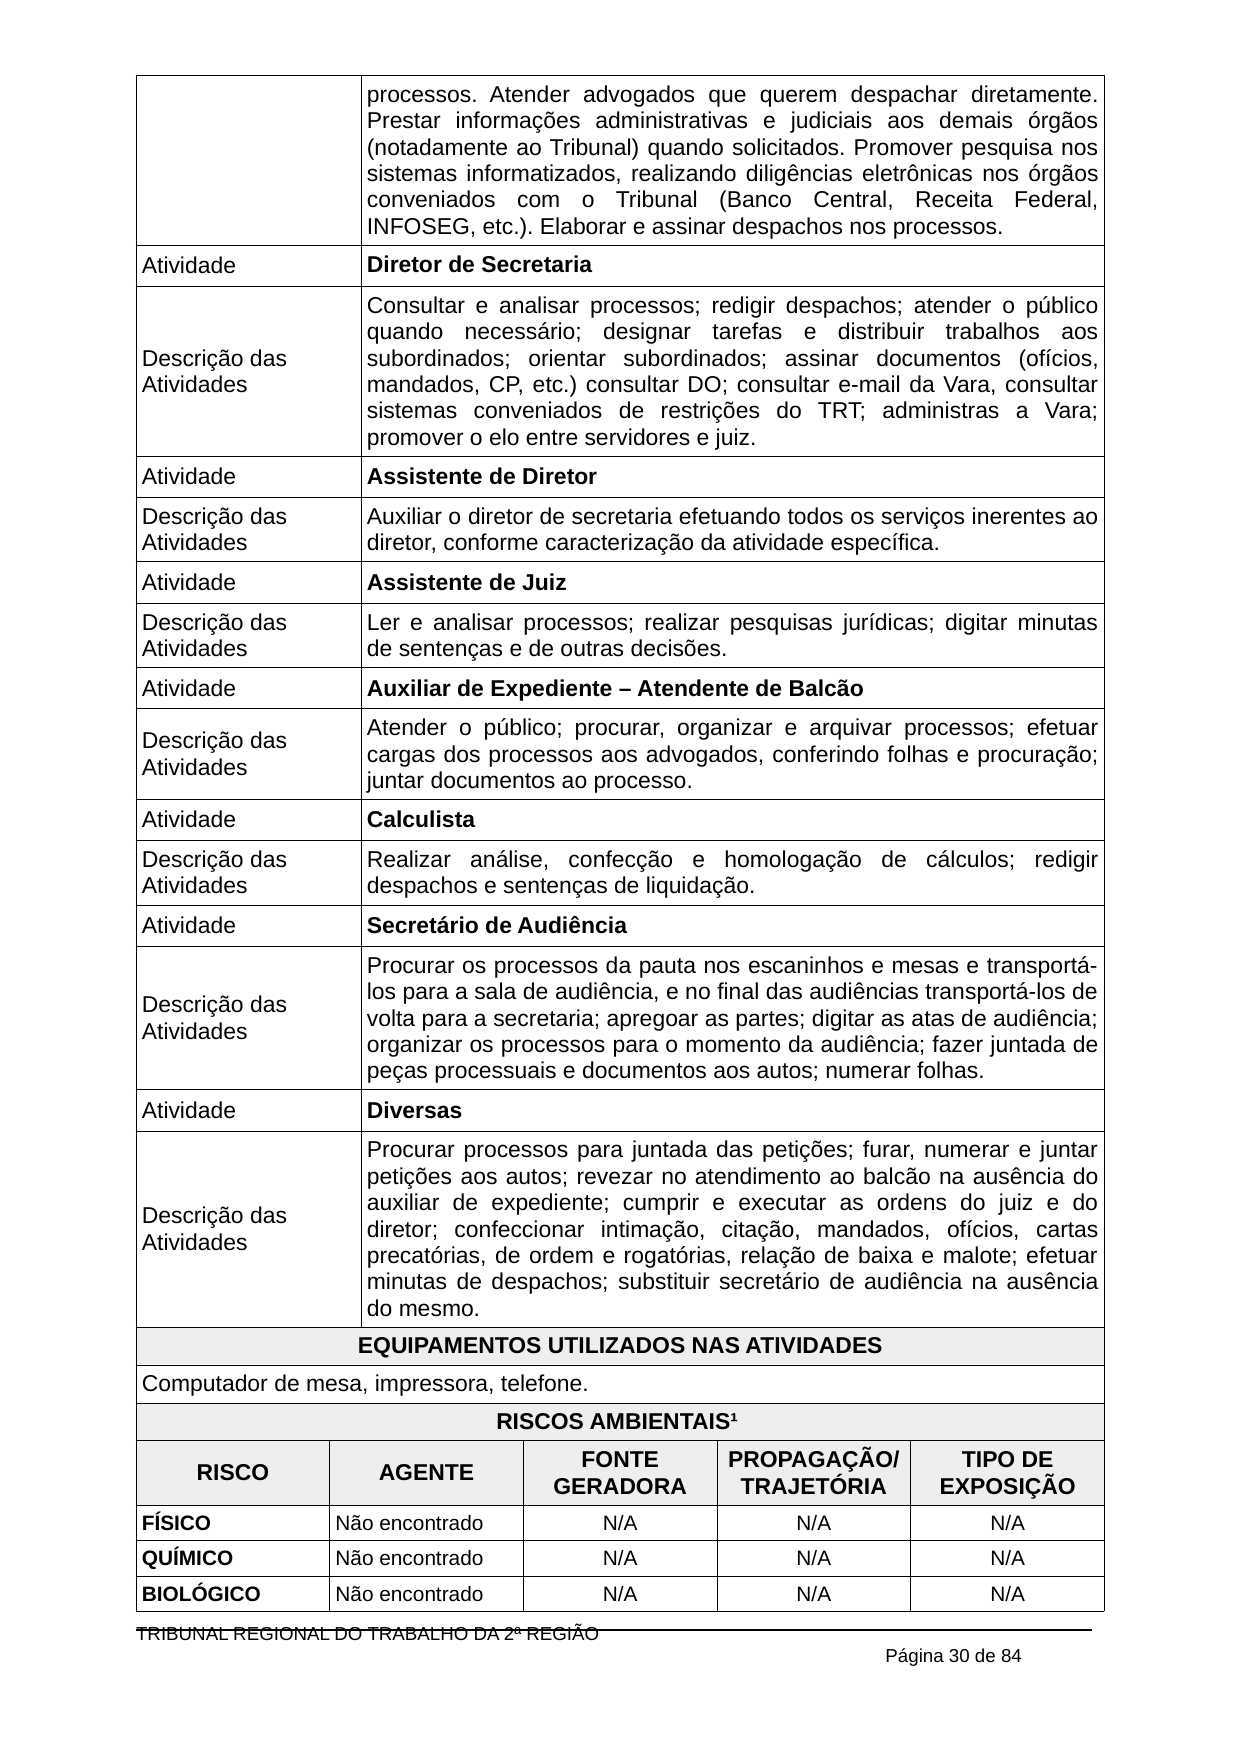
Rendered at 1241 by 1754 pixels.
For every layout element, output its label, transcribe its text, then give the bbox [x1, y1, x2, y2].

table_cell Não encontrado [330, 1541, 523, 1576]
table_cell TIPO DE EXPOSIÇÃO [911, 1441, 1104, 1505]
table_cell N/A [524, 1506, 717, 1540]
table_cell Ler e analisar processos; realizar pesquisas jurídicas; digitar minutas de sentenças e de outras decisões. [362, 604, 1104, 667]
table_cell Atividade [137, 668, 361, 708]
table_cell Descrição das Atividades [137, 498, 361, 561]
table_cell Auxiliar o diretor de secretaria efetuando todos os serviços inerentes ao diretor, conforme caracterização da atividade específica. [362, 498, 1104, 561]
table_cell Atividade [137, 562, 361, 603]
table_cell Procurar os processos da pauta nos escaninhos e mesas e transportá-los para a sala de audiência, e no final das audiências transportá-los de volta para a secretaria; apregoar as partes; digitar as atas de audiência; organizar os processos para o momento da audiência; fazer juntada de peças processuais e documentos aos autos; numerar folhas. [362, 947, 1104, 1089]
table_cell Assistente de Juiz [362, 562, 1104, 603]
table_cell Secretário de Audiência [362, 906, 1104, 946]
table_cell RISCO [137, 1441, 329, 1505]
table_cell Calculista [362, 800, 1104, 840]
table_cell N/A [524, 1541, 717, 1576]
table_cell Atividade [137, 1090, 361, 1131]
table_cell N/A [524, 1577, 717, 1611]
table_cell N/A [911, 1577, 1104, 1611]
table_cell Atividade [137, 246, 361, 286]
table_cell Atividade [137, 457, 361, 497]
table_cell N/A [718, 1506, 910, 1540]
table_cell Descrição das Atividades [137, 287, 361, 456]
table_cell Não encontrado [330, 1577, 523, 1611]
table_cell FONTE GERADORA [524, 1441, 717, 1505]
table_cell Descrição das Atividades [137, 709, 361, 799]
table_cell N/A [911, 1541, 1104, 1576]
table_cell Descrição das Atividades [137, 1132, 361, 1327]
table_cell Diversas [362, 1090, 1104, 1131]
table_cell Realizar análise, confecção e homologação de cálculos; redigir despachos e sentenças de liquidação. [362, 841, 1104, 904]
table_cell BIOLÓGICO [137, 1577, 329, 1611]
table_cell Atividade [137, 800, 361, 840]
table_cell [137, 76, 361, 245]
table_cell Atender o público; procurar, organizar e arquivar processos; efetuar cargas dos processos aos advogados, conferindo folhas e procuração; juntar documentos ao processo. [362, 709, 1104, 799]
table_cell Auxiliar de Expediente – Atendente de Balcão [362, 668, 1104, 708]
table_cell N/A [911, 1506, 1104, 1540]
table_cell PROPAGAÇÃO/ TRAJETÓRIA [718, 1441, 910, 1505]
table_cell N/A [718, 1541, 910, 1576]
table_cell Descrição das Atividades [137, 604, 361, 667]
table_cell Consultar e analisar processos; redigir despachos; atender o público quando necessário; designar tarefas e distribuir trabalhos aos subordinados; orientar subordinados; assinar documentos (ofícios, mandados, CP, etc.) consultar DO; consultar e-mail da Vara, consultar sistemas conveniados de restrições do TRT; administras a Vara; promover o elo entre servidores e juiz. [362, 287, 1104, 456]
table_cell FÍSICO [137, 1506, 329, 1540]
table_cell processos. Atender advogados que querem despachar diretamente. Prestar informações administrativas e judiciais aos demais órgãos (notadamente ao Tribunal) quando solicitados. Promover pesquisa nos sistemas informatizados, realizando diligências eletrônicas nos órgãos conveniados com o Tribunal (Banco Central, Receita Federal, INFOSEG, etc.). Elaborar e assinar despachos nos processos. [362, 76, 1104, 245]
table_cell Diretor de Secretaria [362, 246, 1104, 286]
table_cell RISCOS AMBIENTAIS¹ [137, 1404, 1104, 1440]
table_cell Procurar processos para juntada das petições; furar, numerar e juntar petições aos autos; revezar no atendimento ao balcão na ausência do auxiliar de expediente; cumprir e executar as ordens do juiz e do diretor; confeccionar intimação, citação, mandados, ofícios, cartas precatórias, de ordem e rogatórias, relação de baixa e malote; efetuar minutas de despachos; substituir secretário de audiência na ausência do mesmo. [362, 1132, 1104, 1327]
table_cell QUÍMICO [137, 1541, 329, 1576]
table_cell Descrição das Atividades [137, 841, 361, 904]
table_cell Computador de mesa, impressora, telefone. [137, 1366, 1104, 1402]
table_cell Assistente de Diretor [362, 457, 1104, 497]
table_cell Não encontrado [330, 1506, 523, 1540]
table_cell Atividade [137, 906, 361, 946]
table_cell EQUIPAMENTOS UTILIZADOS NAS ATIVIDADES [137, 1328, 1104, 1364]
table_cell N/A [718, 1577, 910, 1611]
table_cell Descrição das Atividades [137, 947, 361, 1089]
table_cell AGENTE [330, 1441, 523, 1505]
